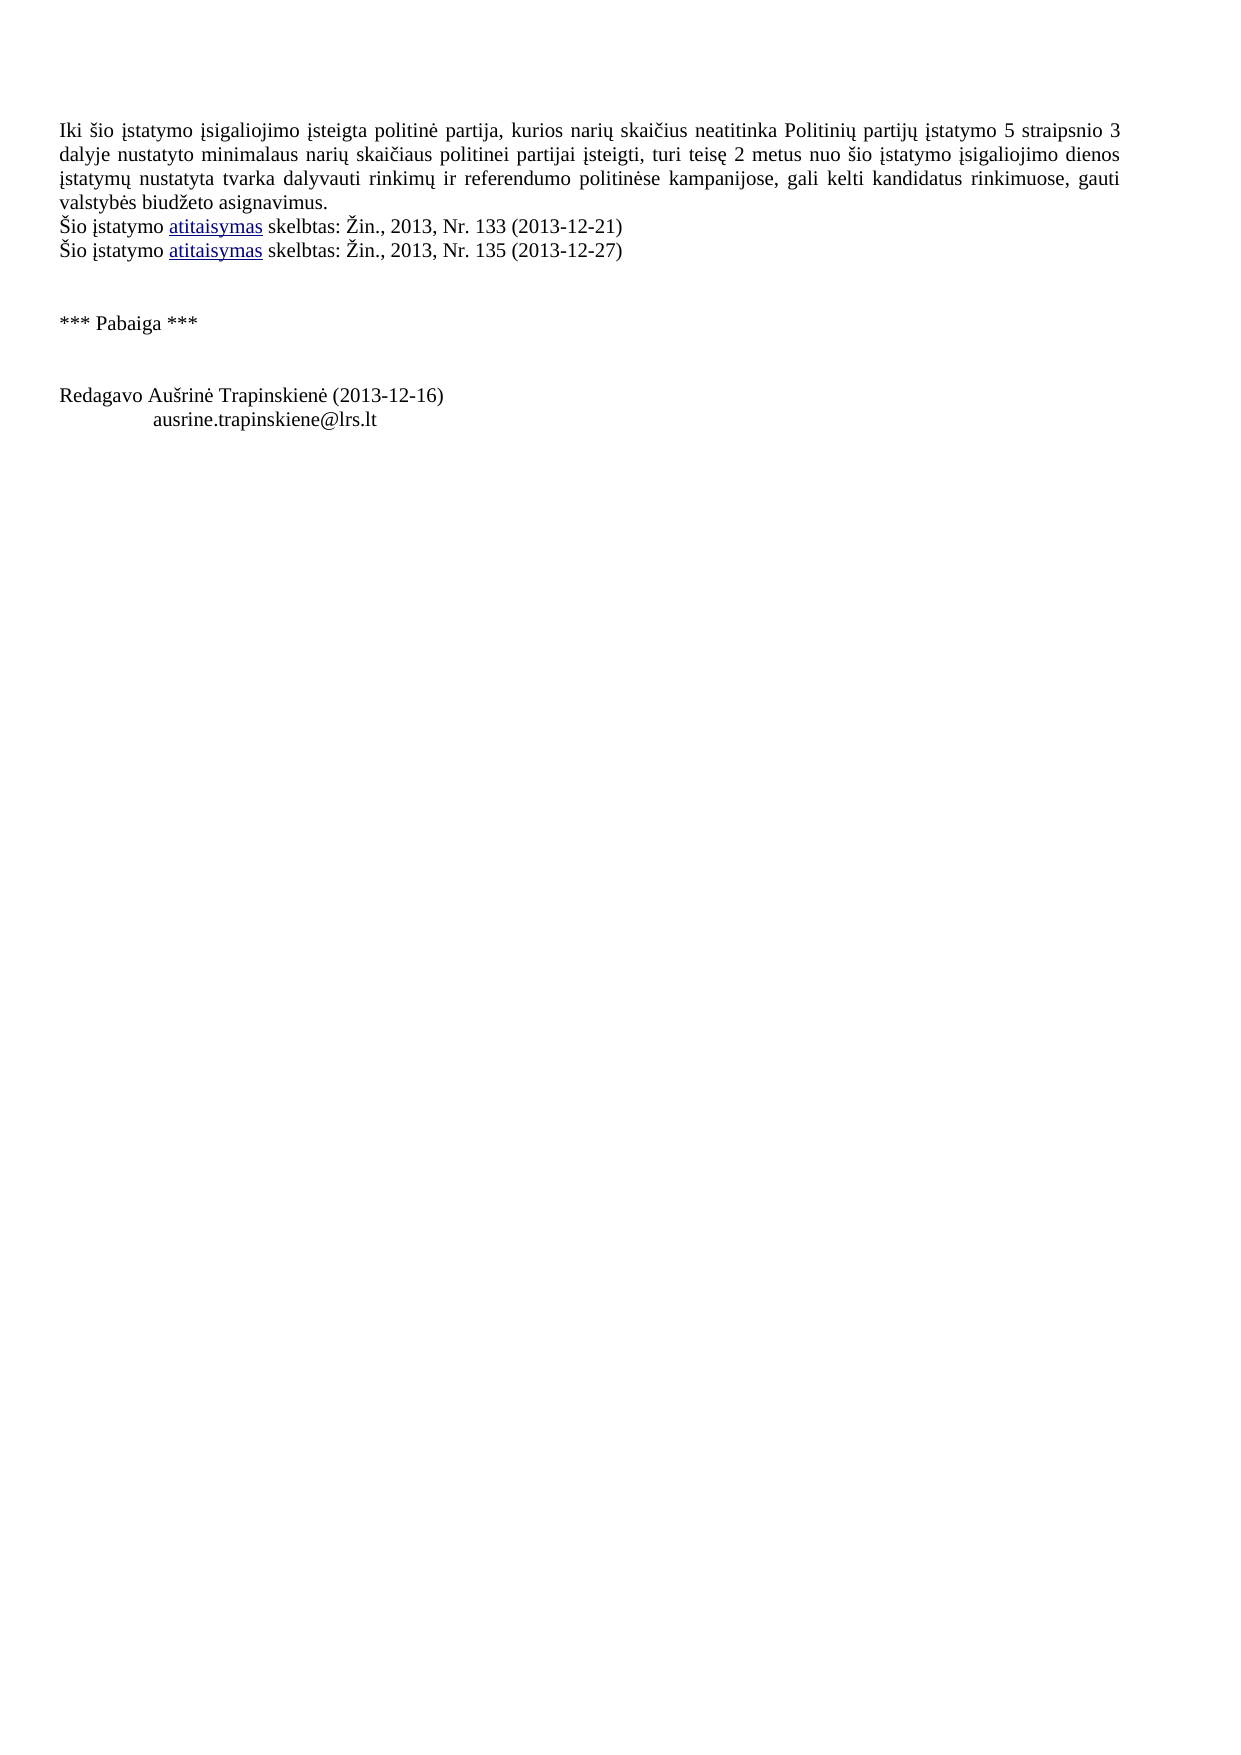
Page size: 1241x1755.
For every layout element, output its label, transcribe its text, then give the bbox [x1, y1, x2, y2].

text *** Pabaiga *** [59, 311, 1122, 335]
text ausrine.trapinskiene@lrs.lt [59, 407, 1122, 431]
text Iki šio įstatymo įsigaliojimo įsteigta politinė partija, kurios narių skaičius neatitinka Politinių partijų įstatymo 5 straipsnio 3 dalyje nustatyto minimalaus narių skaičiaus politinei partijai įsteigti, turi teisę 2 metus nuo šio įstatymo įsigaliojimo dienos įstatymų nustatyta tvarka dalyvauti rinkimų ir referendumo politinėse kampanijose, gali kelti kandidatus rinkimuose, gauti valstybės biudžeto asignavimus. [59, 118, 1122, 214]
text Šio įstatymo atitaisymas skelbtas: Žin., 2013, Nr. 133 (2013-12-21) [59, 214, 1122, 238]
text Šio įstatymo atitaisymas skelbtas: Žin., 2013, Nr. 135 (2013-12-27) [59, 238, 1122, 262]
text Redagavo Aušrinė Trapinskienė (2013-12-16) [59, 383, 1122, 407]
